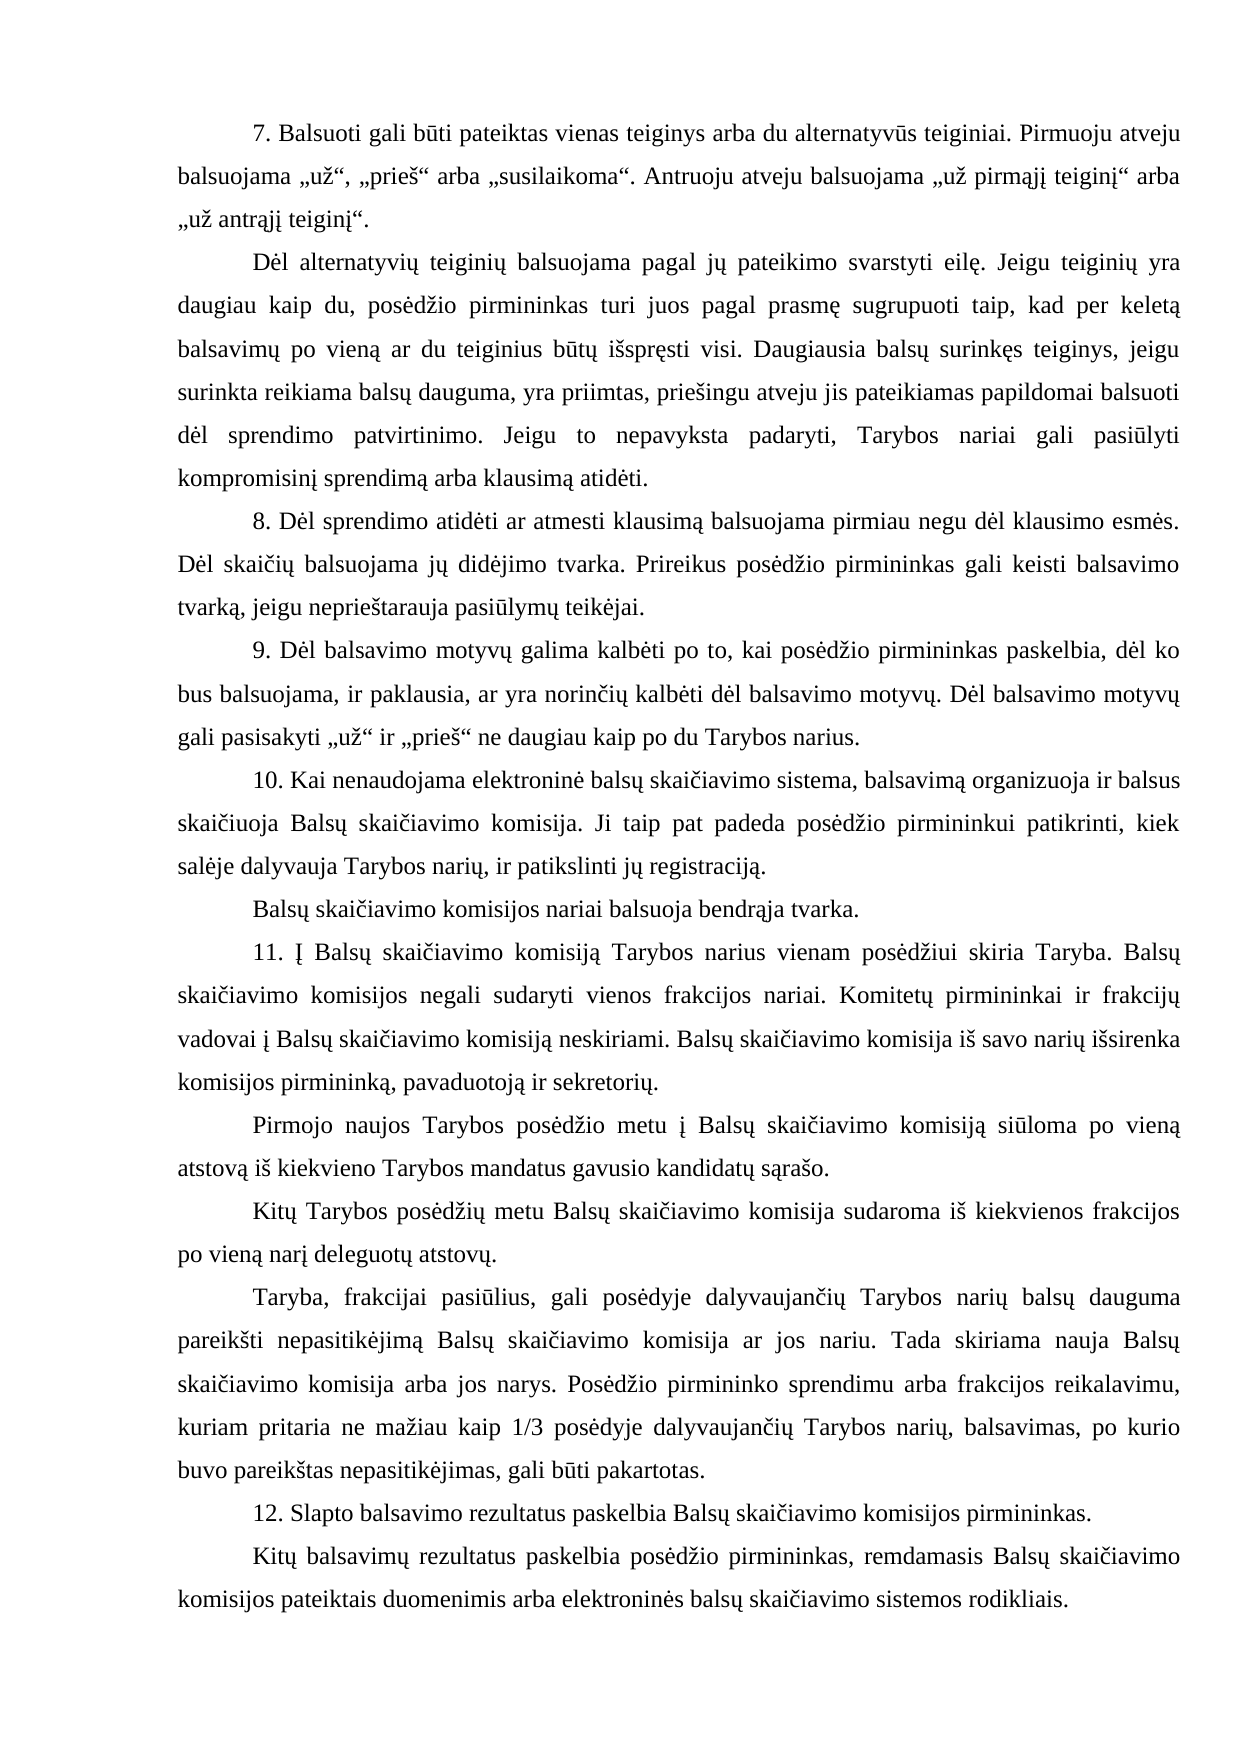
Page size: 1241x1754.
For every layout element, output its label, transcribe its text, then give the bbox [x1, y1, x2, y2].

text 12. Slapto balsavimo rezultatus paskelbia Balsų skaičiavimo komisijos pirmininkas. [177, 1498, 1181, 1527]
text Pirmojo naujos Tarybos posėdžio metu į Balsų skaičiavimo komisiją siūloma po vieną atstovą iš kiekvieno Tarybos mandatus gavusio kandidatų sąrašo. [177, 1110, 1181, 1182]
text 11. Į Balsų skaičiavimo komisiją Tarybos narius vienam posėdžiui skiria Taryba. Balsų skaičiavimo komisijos negali sudaryti vienos frakcijos nariai. Komitetų pirmininkai ir frakcijų vadovai į Balsų skaičiavimo komisiją neskiriami. Balsų skaičiavimo komisija iš savo narių išsirenka komisijos pirmininką, pavaduotoją ir sekretorių. [177, 937, 1181, 1096]
text Kitų Tarybos posėdžių metu Balsų skaičiavimo komisija sudaroma iš kiekvienos frakcijos po vieną narį deleguotų atstovų. [177, 1196, 1181, 1268]
text 10. Kai nenaudojama elektroninė balsų skaičiavimo sistema, balsavimą organizuoja ir balsus skaičiuoja Balsų skaičiavimo komisija. Ji taip pat padeda posėdžio pirmininkui patikrinti, kiek salėje dalyvauja Tarybos narių, ir patikslinti jų registraciją. [177, 765, 1181, 880]
text 7. Balsuoti gali būti pateiktas vienas teiginys arba du alternatyvūs teiginiai. Pirmuoju atveju balsuojama „už“, „prieš“ arba „susilaikoma“. Antruoju atveju balsuojama „už pirmąjį teiginį“ arba „už antrąjį teiginį“. [177, 118, 1181, 233]
text Taryba, frakcijai pasiūlius, gali posėdyje dalyvaujančių Tarybos narių balsų dauguma pareikšti nepasitikėjimą Balsų skaičiavimo komisija ar jos nariu. Tada skiriama nauja Balsų skaičiavimo komisija arba jos narys. Posėdžio pirmininko sprendimu arba frakcijos reikalavimu, kuriam pritaria ne mažiau kaip 1/3 posėdyje dalyvaujančių Tarybos narių, balsavimas, po kurio buvo pareikštas nepasitikėjimas, gali būti pakartotas. [177, 1282, 1181, 1484]
text 8. Dėl sprendimo atidėti ar atmesti klausimą balsuojama pirmiau negu dėl klausimo esmės. Dėl skaičių balsuojama jų didėjimo tvarka. Prireikus posėdžio pirmininkas gali keisti balsavimo tvarką, jeigu neprieštarauja pasiūlymų teikėjai. [177, 506, 1181, 621]
text Kitų balsavimų rezultatus paskelbia posėdžio pirmininkas, remdamasis Balsų skaičiavimo komisijos pateiktais duomenimis arba elektroninės balsų skaičiavimo sistemos rodikliais. [177, 1541, 1181, 1613]
text 9. Dėl balsavimo motyvų galima kalbėti po to, kai posėdžio pirmininkas paskelbia, dėl ko bus balsuojama, ir paklausia, ar yra norinčių kalbėti dėl balsavimo motyvų. Dėl balsavimo motyvų gali pasisakyti „už“ ir „prieš“ ne daugiau kaip po du Tarybos narius. [177, 636, 1181, 751]
text Balsų skaičiavimo komisijos nariai balsuoja bendrąja tvarka. [177, 894, 1181, 923]
text Dėl alternatyvių teiginių balsuojama pagal jų pateikimo svarstyti eilę. Jeigu teiginių yra daugiau kaip du, posėdžio pirmininkas turi juos pagal prasmę sugrupuoti taip, kad per keletą balsavimų po vieną ar du teiginius būtų išspręsti visi. Daugiausia balsų surinkęs teiginys, jeigu surinkta reikiama balsų dauguma, yra priimtas, priešingu atveju jis pateikiamas papildomai balsuoti dėl sprendimo patvirtinimo. Jeigu to nepavyksta padaryti, Tarybos nariai gali pasiūlyti kompromisinį sprendimą arba klausimą atidėti. [177, 247, 1181, 492]
